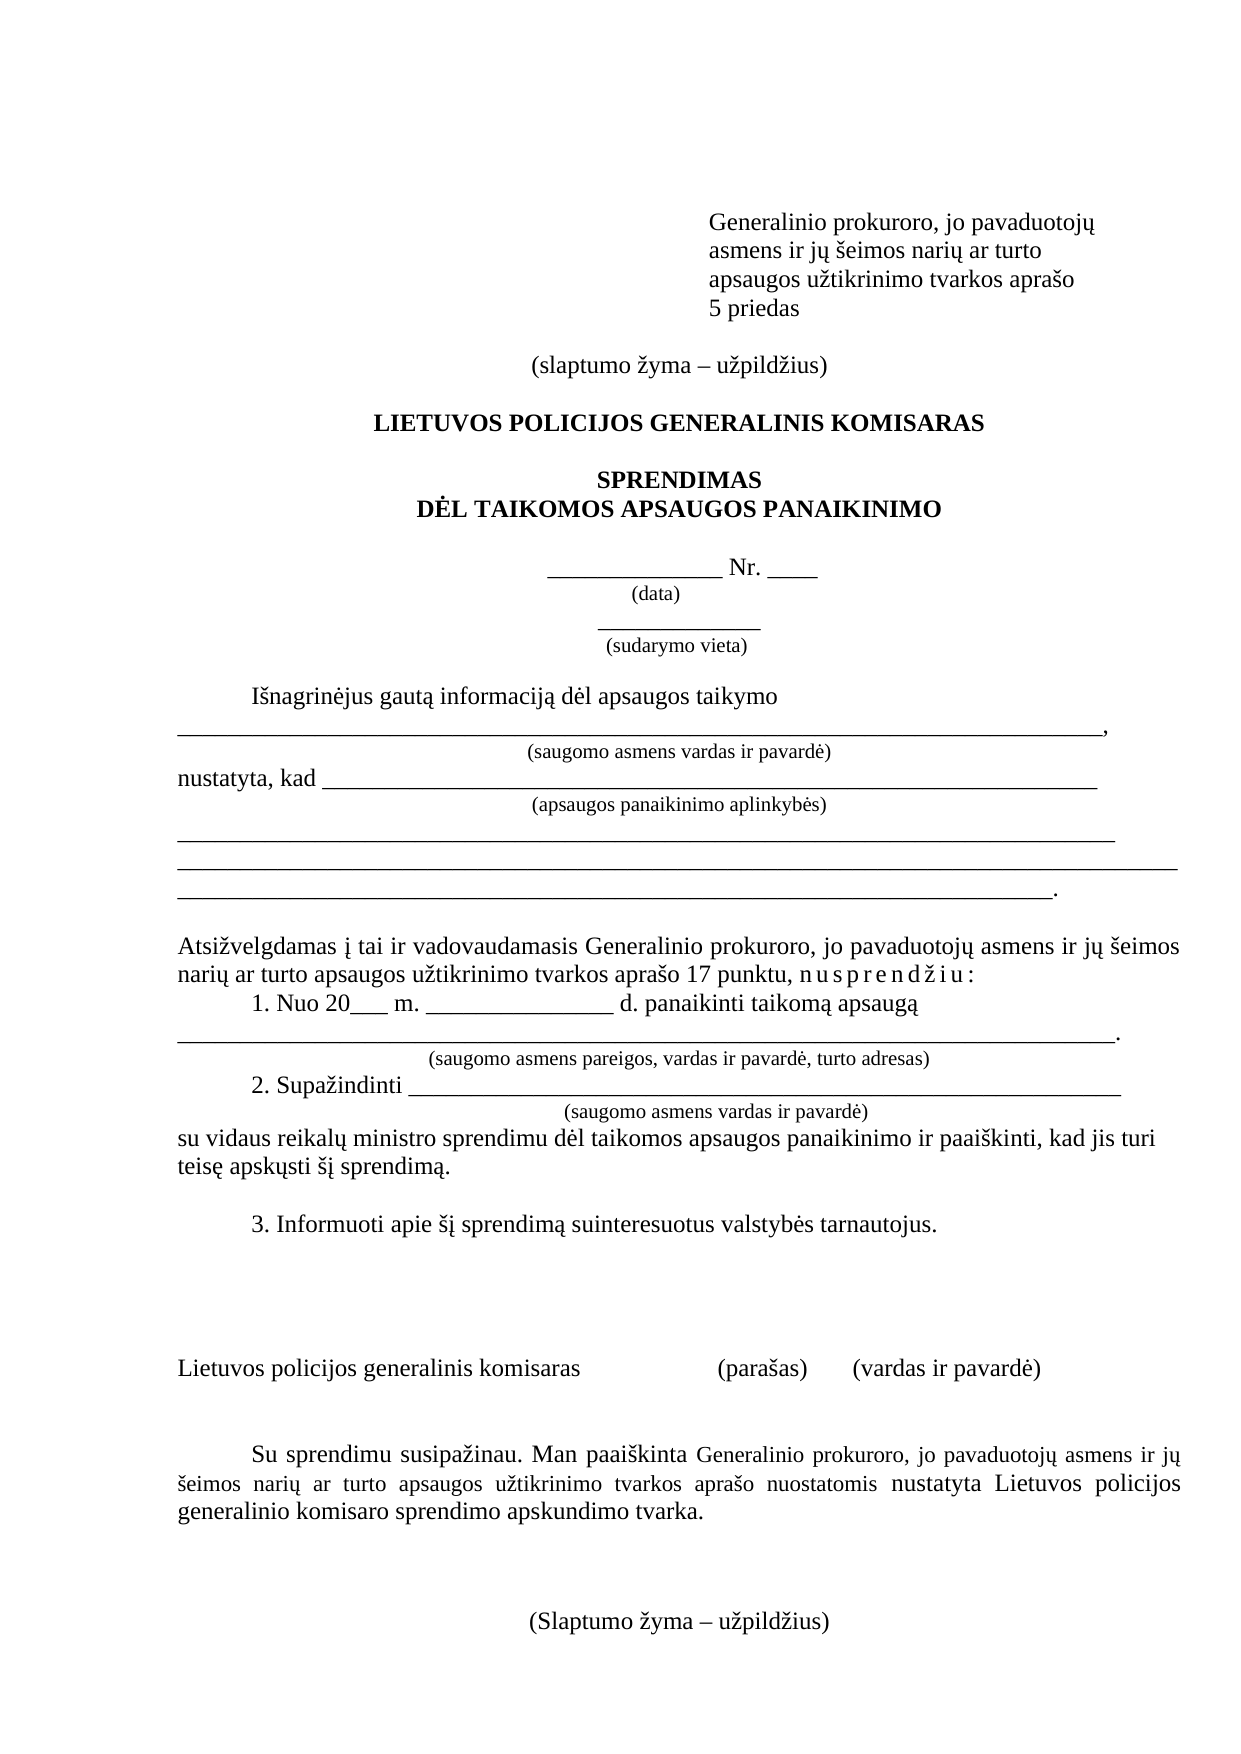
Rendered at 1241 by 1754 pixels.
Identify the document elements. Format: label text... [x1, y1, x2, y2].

text (slaptumo žyma – užpildžius) [177, 350, 1181, 379]
text apsaugos užtikrinimo tvarkos aprašo [177, 264, 1181, 293]
text (sudarymo vieta) [177, 633, 1181, 657]
text Generalinio prokuroro, jo pavaduotojų [177, 207, 1181, 235]
text (saugomo asmens vardas ir pavardė) [177, 739, 1181, 763]
text Išnagrinėjus gautą informaciją dėl apsaugos taikymo __________________________________________________________________________, [177, 681, 1181, 739]
text 2. Supažindinti _________________________________________________________ [177, 1070, 1181, 1098]
text 5 priedas [177, 293, 1181, 322]
text ___________________________________________________________________________ [177, 816, 1181, 844]
text (saugomo asmens vardas ir pavardė) [177, 1098, 1181, 1123]
text (apsaugos panaikinimo aplinkybės) [177, 792, 1181, 816]
text Lietuvos policijos generalinis komisaras (parašas) (vardas ir pavardė) [177, 1353, 1181, 1381]
text 1. Nuo 20___ m. _______________ d. panaikinti taikomą apsaugą ___________________________________________________________________________. [177, 988, 1181, 1046]
text su vidaus reikalų ministro sprendimu dėl taikomos apsaugos panaikinimo ir paaiškinti, kad jis turi teisę apskųsti šį sprendimą. [177, 1123, 1181, 1180]
text asmens ir jų šeimos narių ar turto [177, 235, 1181, 264]
text (data) [177, 580, 1181, 604]
text Atsižvelgdamas į tai ir vadovaudamasis Generalinio prokuroro, jo pavaduotojų asmens ir jų šeimos narių ar turto apsaugos užtikrinimo tvarkos aprašo 17 punktu, nusprendžiu: [177, 931, 1181, 988]
text SPRENDIMAS [177, 465, 1181, 494]
text (saugomo asmens pareigos, vardas ir pavardė, turto adresas) [177, 1046, 1181, 1070]
text ______________ Nr. ____ [177, 552, 1181, 580]
text LIETUVOS POLICIJOS GENERALINIS KOMISARAS [177, 408, 1181, 437]
text 3. Informuoti apie šį sprendimą suinteresuotus valstybės tarnautojus. [177, 1209, 1181, 1238]
text Su sprendimu susipažinau. Man paaiškinta Generalinio prokuroro, jo pavaduotojų asmens ir jų šeimos narių ar turto apsaugos užtikrinimo tvarkos aprašo nuostatomis nustatyta Lietuvos policijos generalinio komisaro sprendimo apskundimo tvarka. [177, 1439, 1181, 1525]
text ______________________________________________________________________________________________________________________________________________________. [177, 844, 1181, 902]
text DĖL TAIKOMOS APSAUGOS PANAIKINIMO [177, 494, 1181, 523]
text nustatyta, kad ______________________________________________________________ [177, 763, 1181, 792]
text _____________ [177, 604, 1181, 633]
